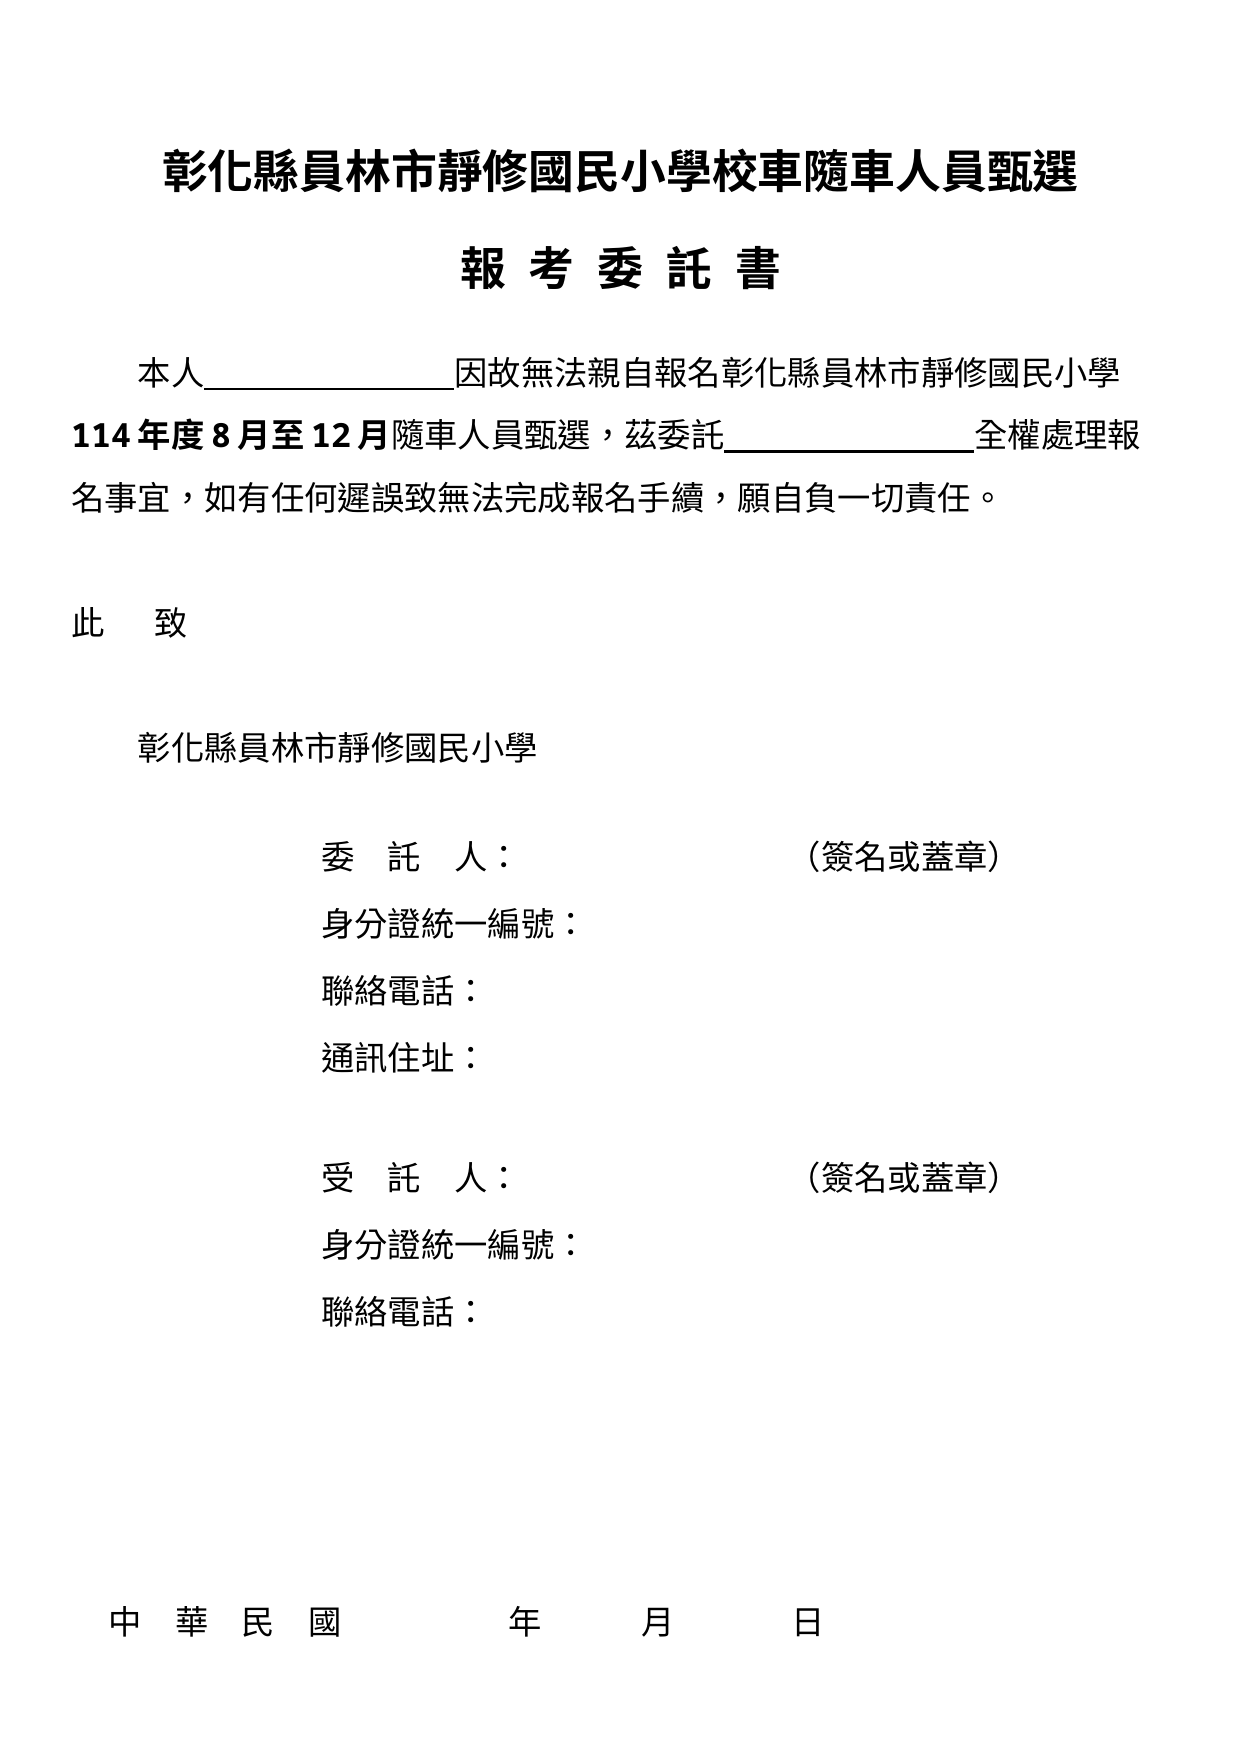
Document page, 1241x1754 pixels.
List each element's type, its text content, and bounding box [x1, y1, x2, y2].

text 本人 因故無法親自報名彰化縣員林市靜修國民小學114年度8月至12月隨車人員甄選，茲委託 全權處理報名事宜，如有任何遲誤致無法完成報名手續，願自負一切責任。 [71, 329, 1169, 517]
text 受 託 人： （簽名或蓋章） [321, 1151, 1169, 1200]
text 此 致 [71, 579, 1169, 642]
text 身分證統一編號： [321, 898, 1169, 946]
text 聯絡電話： [321, 1285, 1169, 1334]
text 報 考 委 託 書 [71, 258, 1169, 292]
text 通訊住址： [321, 1032, 1169, 1080]
text 彰化縣員林市靜修國民小學校車隨車人員甄選 [71, 96, 1169, 221]
text 聯絡電話： [321, 965, 1169, 1013]
text 委 託 人： （簽名或蓋章） [321, 831, 1169, 879]
text 中 華 民 國 年 月 日 [108, 1579, 1169, 1641]
text 身分證統一編號： [321, 1218, 1169, 1267]
text 彰化縣員林市靜修國民小學 [71, 704, 1169, 767]
